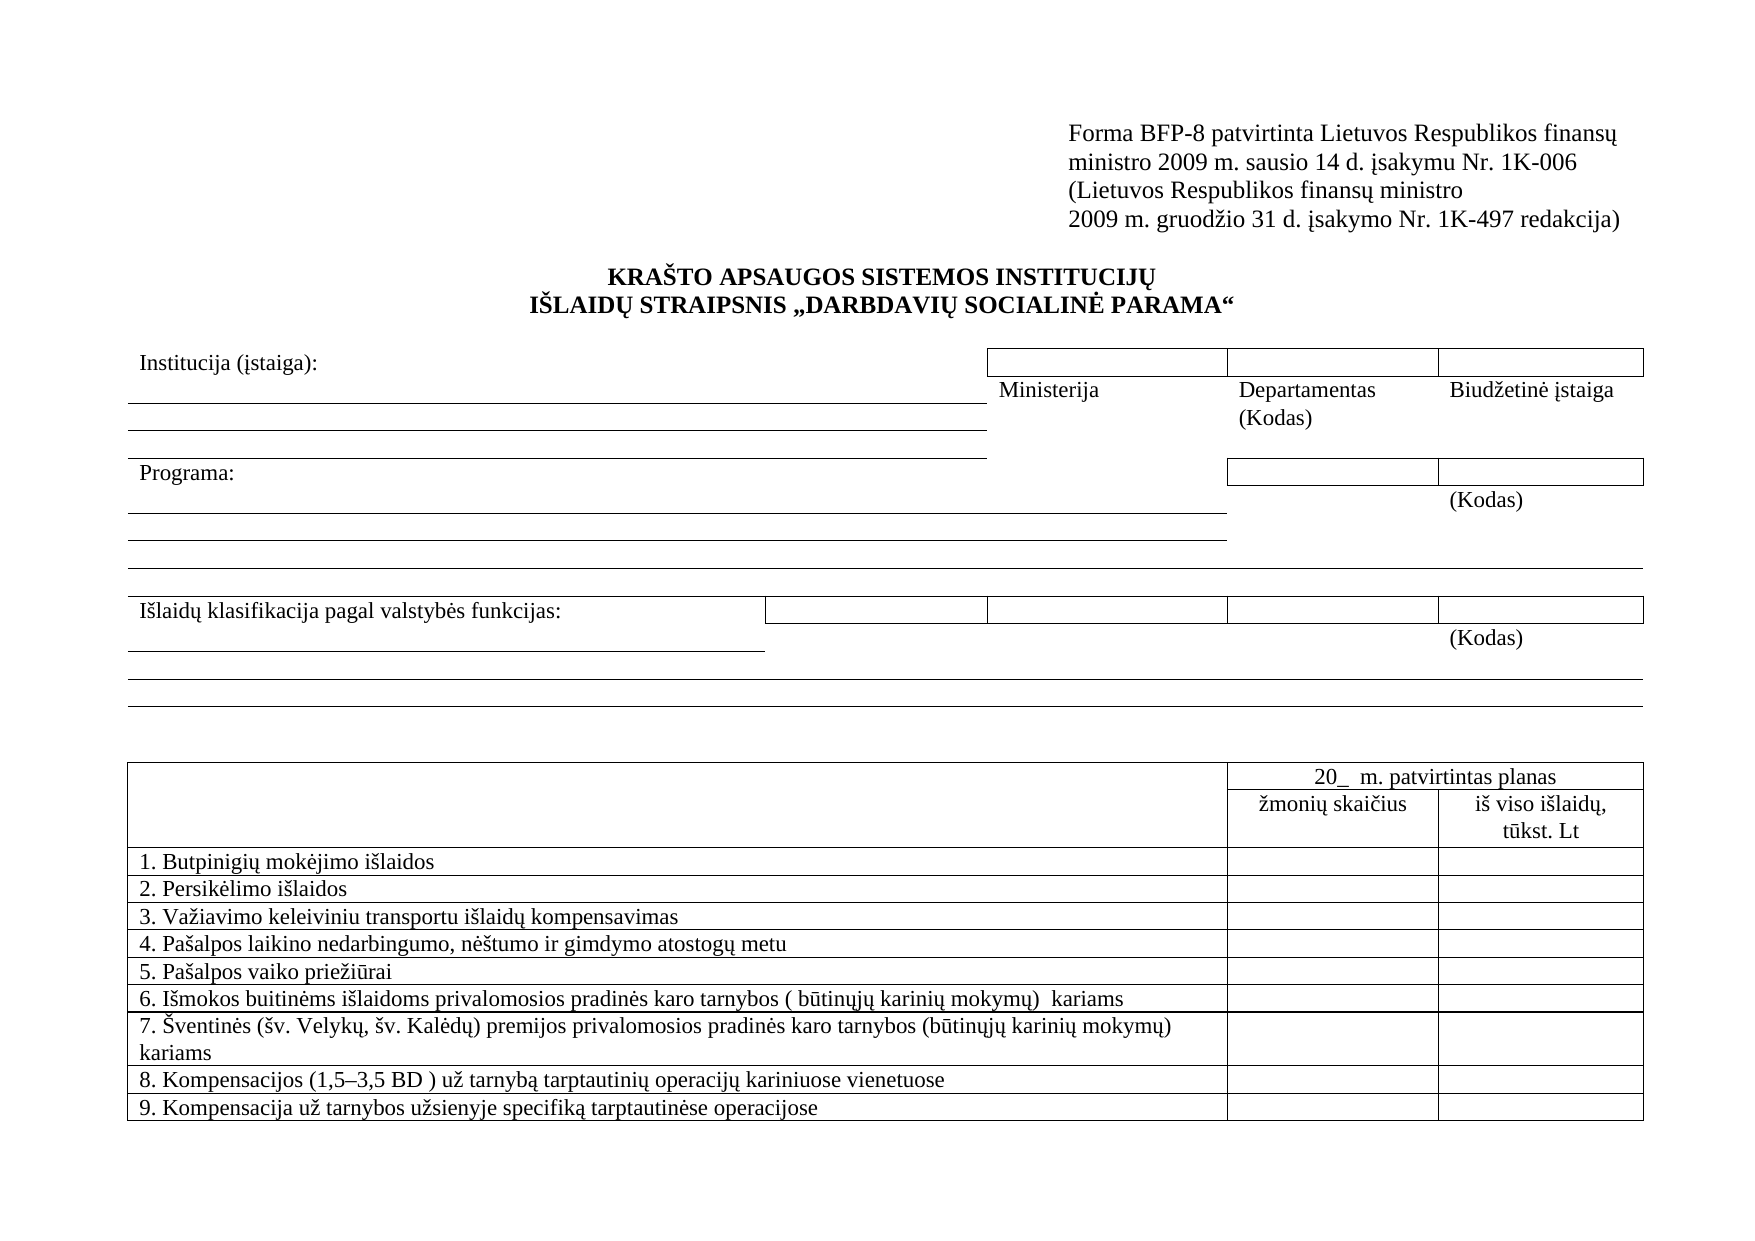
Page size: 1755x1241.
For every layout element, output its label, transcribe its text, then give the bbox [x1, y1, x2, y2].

table_cell [765, 569, 987, 596]
table_cell [1228, 848, 1438, 874]
table_cell [1439, 903, 1643, 929]
table_header [128, 763, 1227, 847]
table_cell [1228, 1013, 1438, 1065]
table_cell [1227, 569, 1438, 596]
table_cell [987, 707, 1227, 733]
text (Lietuvos Respublikos finansų ministro [1068, 176, 1636, 204]
table_cell [1438, 430, 1643, 458]
table_cell [1228, 459, 1438, 485]
table_cell [128, 569, 765, 596]
table_cell [1439, 1066, 1643, 1093]
table_header [1228, 349, 1438, 376]
table_cell [1227, 486, 1438, 512]
table_cell 7. Šventinės (šv. Velykų, šv. Kalėdų) premijos privalomosios pradinės karo tarnybos (būtinųjų karinių mokymų) kariams [128, 1013, 1227, 1065]
table_cell Departamentas [1227, 377, 1438, 403]
text Forma BFP-8 patvirtinta Lietuvos Respublikos finansų [118, 118, 1636, 147]
table_cell [1439, 459, 1643, 485]
table_cell 8. Kompensacijos (1,5–3,5 BD ) už tarnybą tarptautinių operacijų kariniuose vienetuose [128, 1066, 1227, 1093]
table_cell [1227, 707, 1438, 733]
table_cell [987, 458, 1227, 485]
table_cell Biudžetinė įstaiga [1438, 377, 1643, 403]
table_cell [128, 404, 987, 430]
table_cell [1439, 597, 1643, 623]
table_cell 9. Kompensacija už tarnybos užsienyje specifiką tarptautinėse operacijose [128, 1094, 1227, 1120]
table_cell [988, 597, 1227, 623]
table_cell [128, 514, 1227, 540]
table_cell 3. Važiavimo keleiviniu transportu išlaidų kompensavimas [128, 903, 1227, 929]
text IŠLAIDŲ STRAIPSNIS „DARBDAVIŲ SOCIALINĖ PARAMA“ [128, 291, 1636, 319]
table_cell [128, 376, 987, 403]
table_cell 2. Persikėlimo išlaidos [128, 876, 1227, 902]
table_cell [1439, 1013, 1643, 1065]
table_cell Ministerija [987, 377, 1227, 403]
table_cell 6. Išmokos buitinėms išlaidoms privalomosios pradinės karo tarnybos ( būtinųjų karinių mokymų) kariams [128, 985, 1227, 1011]
table_header Institucija (įstaiga): [128, 348, 987, 376]
table_cell [128, 623, 765, 651]
table_cell 5. Pašalpos vaiko priežiūrai [128, 958, 1227, 984]
table_cell [1439, 848, 1643, 874]
table_cell [1227, 430, 1438, 458]
table_cell [128, 540, 1643, 568]
table_cell 1. Butpinigių mokėjimo išlaidos [128, 848, 1227, 874]
table_cell [987, 403, 1227, 430]
table_header [988, 349, 1227, 376]
table_cell [1228, 1066, 1438, 1093]
table_cell Programa: [128, 459, 987, 485]
table_cell [128, 485, 1227, 512]
table_cell [1227, 624, 1438, 651]
table_cell [1228, 958, 1438, 984]
table_cell [765, 707, 987, 733]
table_header 20_ m. patvirtintas planas [1228, 763, 1643, 789]
table_cell [1438, 707, 1643, 733]
table_cell (Kodas) [1438, 624, 1643, 651]
table_cell [1439, 930, 1643, 957]
table_cell [766, 597, 987, 623]
table_cell [1439, 1094, 1643, 1120]
table_cell žmonių skaičius [1228, 790, 1438, 847]
table_cell [128, 707, 765, 733]
table_cell [1228, 903, 1438, 929]
table_cell [987, 430, 1227, 458]
text KRAŠTO APSAUGOS SISTEMOS INSTITUCIJŲ [128, 262, 1636, 291]
table_cell [1228, 930, 1438, 957]
table_cell [1438, 513, 1643, 540]
table_cell (Kodas) [1438, 486, 1643, 512]
table_cell [1438, 403, 1643, 430]
table_cell 4. Pašalpos laikino nedarbingumo, nėštumo ir gimdymo atostogų metu [128, 930, 1227, 957]
table_cell [1438, 569, 1643, 596]
table_header [1439, 349, 1643, 376]
table_cell [1228, 876, 1438, 902]
table_cell [1227, 513, 1438, 540]
text 2009 m. gruodžio 31 d. įsakymo Nr. 1K-497 redakcija) [1068, 204, 1636, 233]
table_cell [1228, 1094, 1438, 1120]
table_cell [1439, 985, 1643, 1011]
text ministro 2009 m. sausio 14 d. įsakymu Nr. 1K-006 [118, 147, 1636, 176]
table_cell [128, 651, 1643, 678]
table_cell [1439, 958, 1643, 984]
table_cell (Kodas) [1227, 403, 1438, 430]
table_cell [987, 569, 1227, 596]
table_cell [128, 431, 987, 458]
table_cell [1228, 597, 1438, 623]
table_cell [765, 624, 987, 651]
table_cell [128, 680, 1643, 706]
table_cell [1228, 985, 1438, 1011]
table_cell [987, 624, 1227, 651]
table_cell Išlaidų klasifikacija pagal valstybės funkcijas: [128, 597, 765, 623]
table_cell iš viso išlaidų, tūkst. Lt [1439, 790, 1643, 847]
table_cell [1439, 876, 1643, 902]
